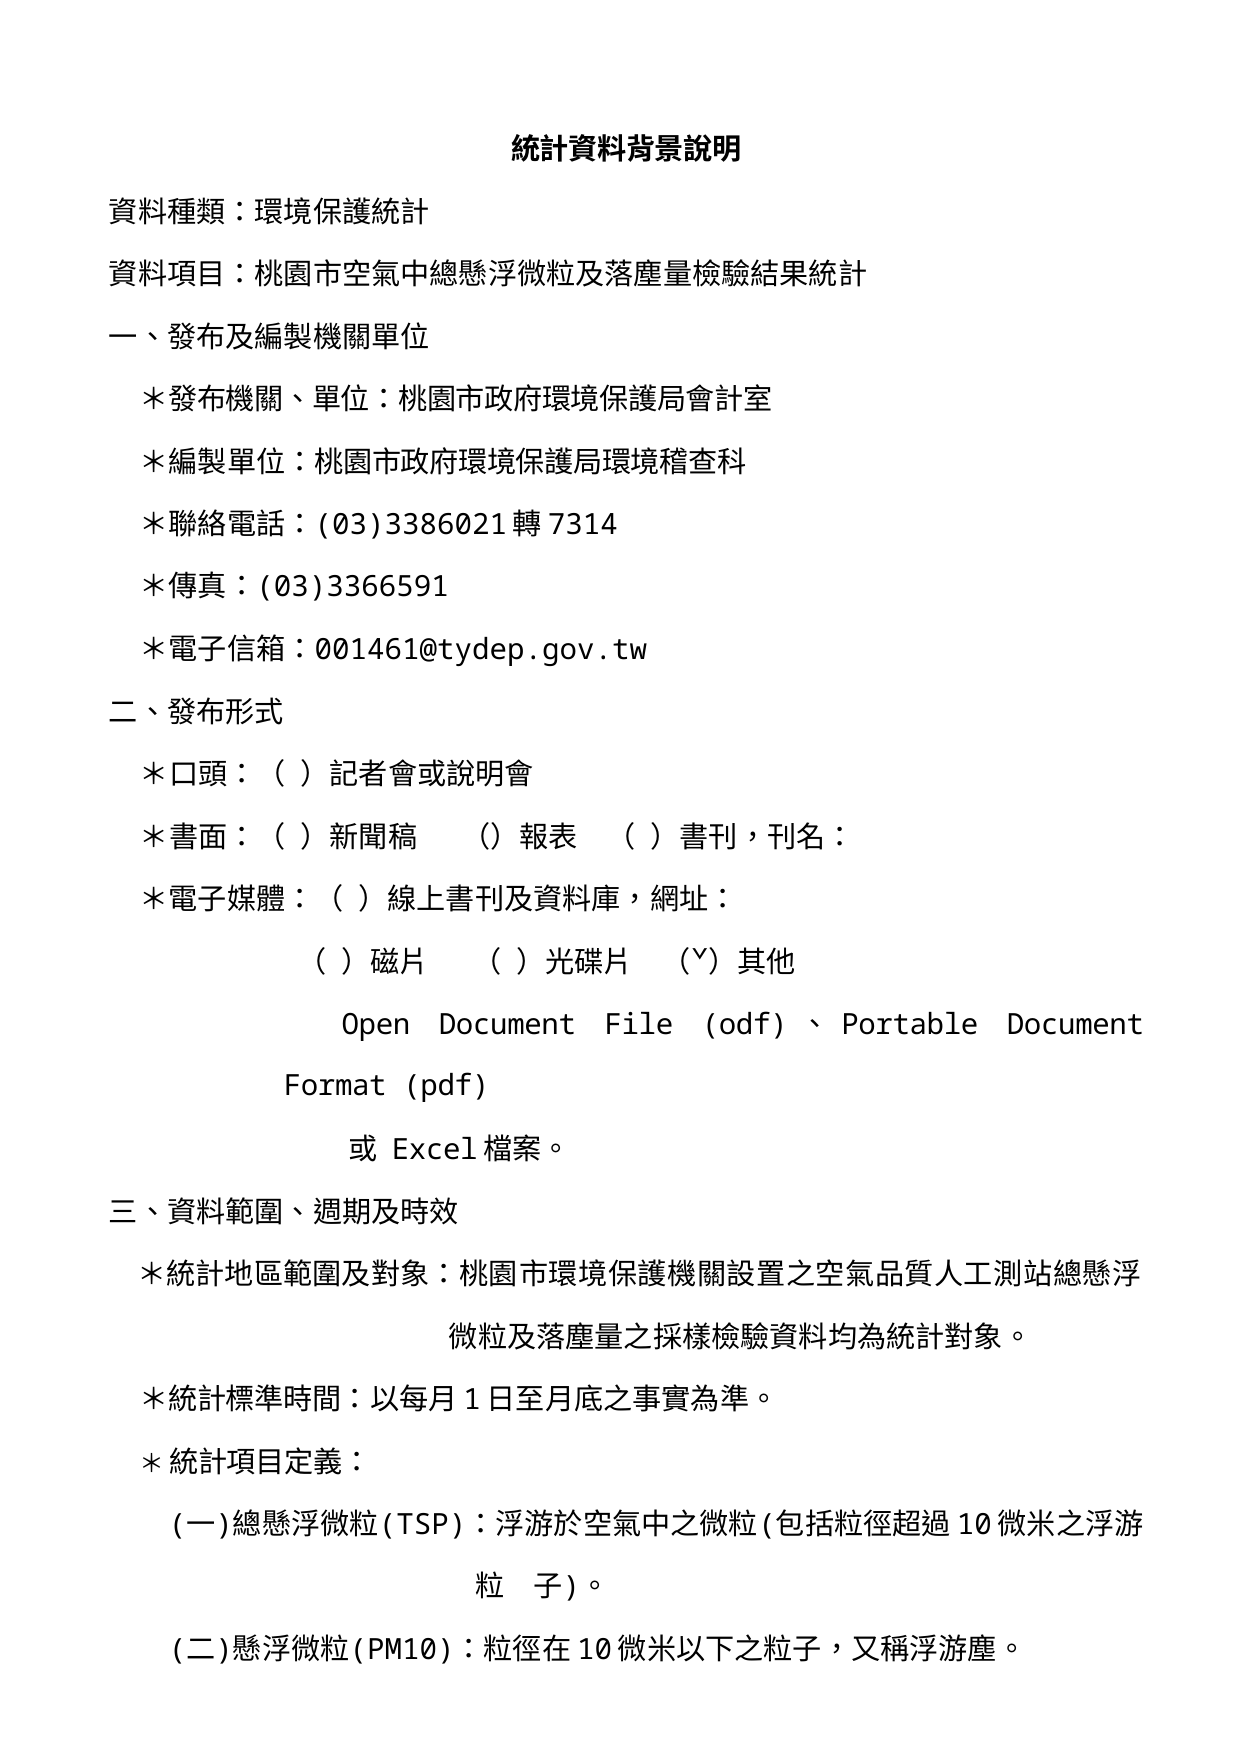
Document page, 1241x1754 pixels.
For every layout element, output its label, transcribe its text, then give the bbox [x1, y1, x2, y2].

table_header 統計資料背景說明 資料種類：環境保護統計 資料項目：桃園市空氣中總懸浮微粒及落塵量檢驗結果統計 一、發布及編製機關單位 ＊發布機關、單位：桃園市政府環境保護局會計室 ＊編製單位：桃園市政府環境保護局環境稽查科 ＊聯絡電話：(03)3386021轉7314 ＊傳真：(03)3366591 ＊電子信箱：001461@tydep.gov.tw 二、發布形式 口頭：（ ）記者會或說明會 書面：（ ）新聞稿 （）報表 （ ）書刊，刊名： ＊電子媒體：（ ）線上書刊及資料庫，網址： （ ）磁片 （ ）光碟片 （ˇ）其他 Open Document File (odf)、Portable Document Format (pdf) 或 Excel檔案。 三、資料範圍、週期及時效 ＊統計地區範圍及對象：桃園市環境保護機關設置之空氣品質人工測站總懸浮微粒及落塵量之採樣檢驗資料均為統計對象。 ＊統計標準時間：以每月1日至月底之事實為準。 統計項目定義： (一)總懸浮微粒(TSP)：浮游於空氣中之微粒(包括粒徑超過10微米之浮游粒 子)。 (二)懸浮微粒(PM10)：粒徑在10微米以下之粒子，又稱浮游塵。 [98, 105, 1155, 1668]
